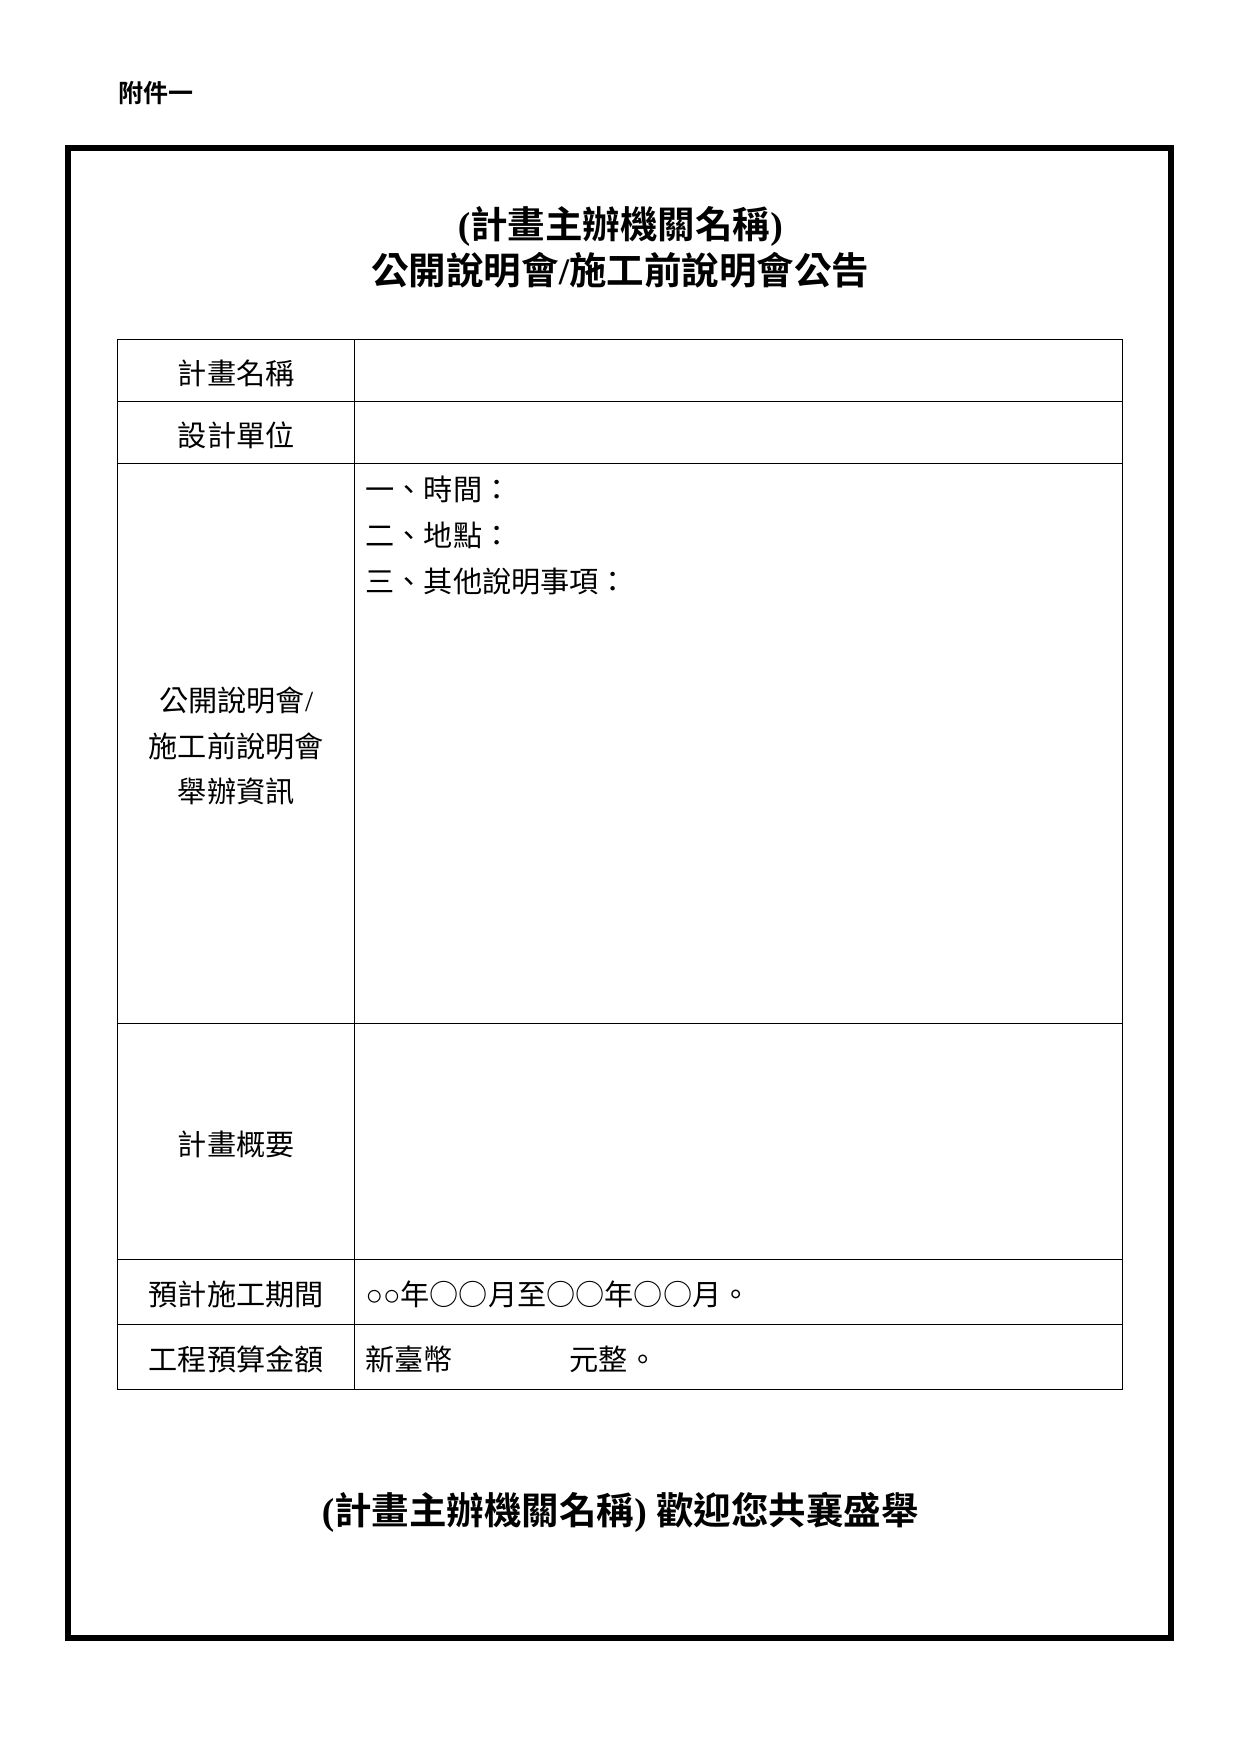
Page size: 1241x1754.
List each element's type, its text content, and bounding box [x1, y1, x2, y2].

table_cell ○○年○○月至○○年○○月。 [355, 1260, 1122, 1323]
text (計畫主辦機關名稱) 歡迎您共襄盛舉 [148, 1481, 1092, 1536]
table_header [118, 110, 1123, 145]
table_cell 一、時間： 二、地點： 三、其他說明事項： [355, 464, 1122, 1023]
table_cell [355, 1024, 1122, 1258]
table_cell [355, 340, 1122, 401]
table_cell [355, 402, 1122, 463]
table_cell 計畫概要 [118, 1024, 354, 1258]
table_cell 新臺幣 元整。 [355, 1325, 1122, 1388]
table_cell 設計單位 [118, 402, 354, 463]
table_cell 工程預算金額 [118, 1325, 354, 1388]
table_header (計畫主辦機關名稱) 公開說明會/施工前說明會公告 [118, 151, 1123, 339]
table_cell 公開說明會/ 施工前說明會 舉辦資訊 [118, 464, 354, 1023]
text 附件一 [118, 74, 1092, 110]
table_cell 計畫名稱 [118, 340, 354, 401]
table_cell 預計施工期間 [118, 1260, 354, 1323]
